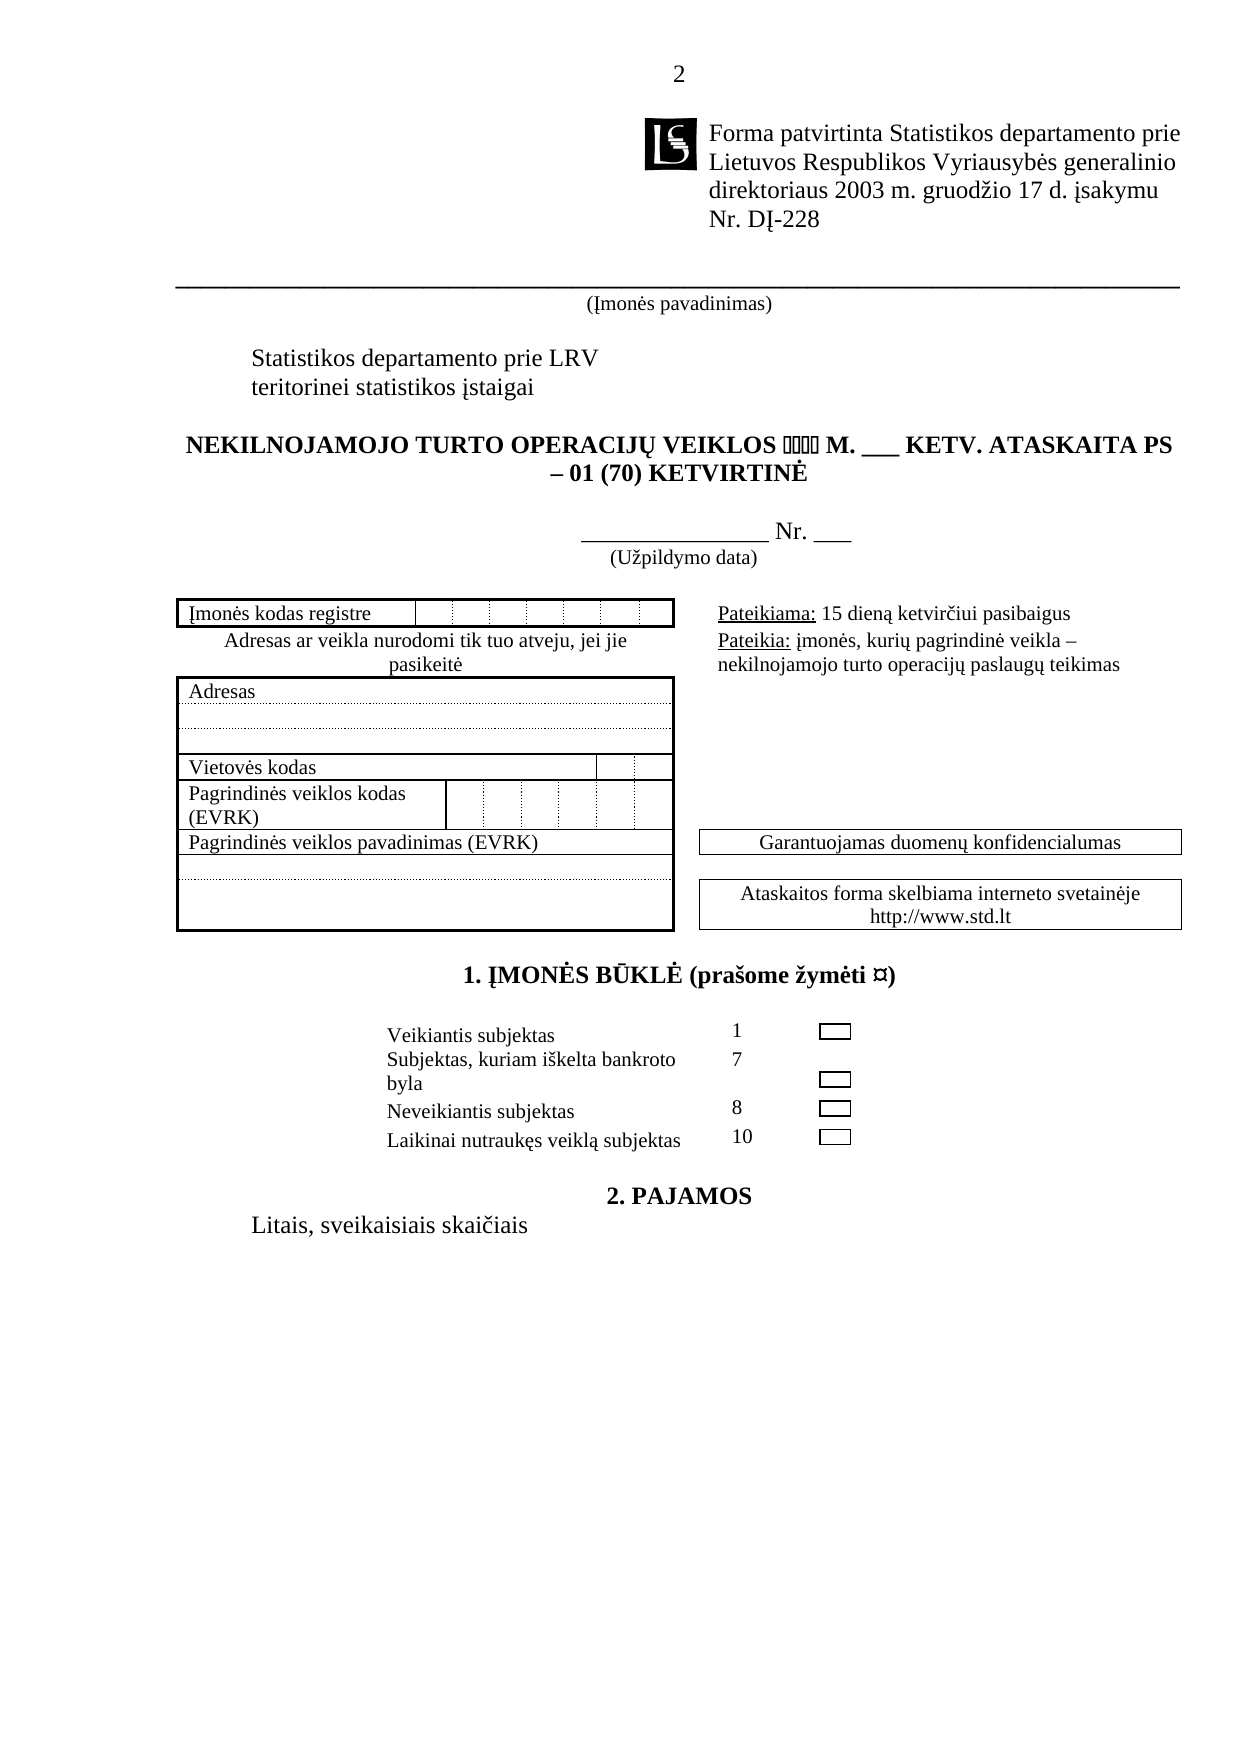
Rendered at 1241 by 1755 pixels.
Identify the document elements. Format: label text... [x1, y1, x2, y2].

table_header [779, 1018, 1181, 1047]
table_cell [675, 854, 699, 879]
table_cell Adresas [179, 679, 672, 703]
table_cell 7 [720, 1047, 778, 1095]
table_header [563, 601, 601, 625]
table_cell [521, 781, 558, 829]
table_cell Laikinai nutraukęs veiklą subjektas [375, 1124, 720, 1152]
text 2. PAJAMOS [177, 1181, 1181, 1210]
table_cell [596, 781, 634, 829]
table_cell [447, 781, 483, 829]
table_cell [779, 1124, 1181, 1152]
table_cell [597, 755, 634, 779]
table_cell Pagrindinės veiklos kodas (EVRK) [179, 781, 445, 829]
text NEKILNOJAMOJO TURTO operacijų veiklos  m. ___ ketv. ataskaita PS – 01 (70) ketvirtinė [177, 430, 1181, 487]
table_cell Ataskaitos forma skelbiama interneto svetainėje http://www.std.lt [700, 880, 1181, 928]
text (Užpildymo data) [177, 545, 1181, 569]
table_header Pateikiama: 15 dieną ketvirčiui pasibaigus [707, 598, 1181, 625]
text (Įmonės pavadinimas) [177, 291, 1181, 315]
table_cell [179, 855, 672, 879]
text 1. įmonės BŪKLĖ (prašome žymėti ) [177, 960, 1181, 989]
table_cell [635, 755, 672, 779]
table_cell [675, 703, 707, 728]
table_header 1 [720, 1018, 778, 1047]
table_cell [177, 1047, 375, 1095]
table_cell [559, 781, 596, 829]
table_cell [707, 728, 1181, 753]
table_header [489, 601, 526, 625]
text [177, 118, 644, 147]
table_cell Pagrindinės veiklos pavadinimas (EVRK) [179, 830, 672, 854]
table_cell [179, 879, 672, 928]
table_cell Garantuojamas duomenų konfidencialumas [700, 830, 1181, 854]
table_header Įmonės kodas registre [179, 601, 415, 625]
text teritorinei statistikos įstaigai [177, 372, 1181, 401]
table_cell [674, 625, 707, 676]
table_header [416, 601, 452, 625]
table_cell [635, 781, 672, 829]
table_header Veikiantis subjektas [375, 1018, 720, 1047]
table_header [453, 601, 489, 625]
table_cell [179, 728, 672, 753]
table_cell [779, 1095, 1181, 1123]
table_cell [675, 879, 699, 928]
table_cell [675, 676, 707, 703]
table_cell [675, 779, 1181, 829]
table_header [639, 601, 672, 625]
table_cell 8 [720, 1095, 778, 1123]
text Nr. DĮ-228 [177, 204, 1193, 233]
text _______________ Nr. ___ [177, 516, 1181, 545]
table_cell [177, 1124, 375, 1152]
text Lietuvos Respublikos Vyriausybės generalinio [177, 147, 1193, 176]
table_header [601, 601, 639, 625]
table_cell Vietovės kodas [179, 755, 596, 779]
table_cell [707, 703, 1181, 728]
text Statistikos departamento prie LRV [177, 343, 1181, 372]
table_cell [779, 1047, 1181, 1095]
text Forma patvirtinta Statistikos departamento prie [699, 118, 1193, 147]
table_header [177, 1018, 375, 1047]
text direktoriaus 2003 m. gruodžio 17 d. įsakymu [177, 176, 1193, 204]
table_cell Neveikiantis subjektas [375, 1095, 720, 1123]
table_cell [699, 855, 1181, 879]
table_cell [177, 1095, 375, 1123]
table_cell [675, 753, 1181, 779]
table_cell [675, 728, 707, 753]
table_cell Subjektas, kuriam iškelta bankroto byla [375, 1047, 720, 1095]
table_cell [179, 703, 672, 728]
text Litais, sveikaisiais skaičiais [177, 1210, 1181, 1238]
table_cell [675, 829, 699, 854]
table_header [526, 601, 563, 625]
table_cell [484, 781, 521, 829]
table_cell Pateikia: įmonės, kurių pagrindinė veikla – nekilnojamojo turto operacijų paslaugų teikimas [707, 625, 1181, 703]
table_cell Adresas ar veikla nurodomi tik tuo atveju, jei jie pasikeitė [177, 628, 674, 676]
table_header [675, 598, 707, 625]
table_cell 10 [720, 1124, 778, 1152]
